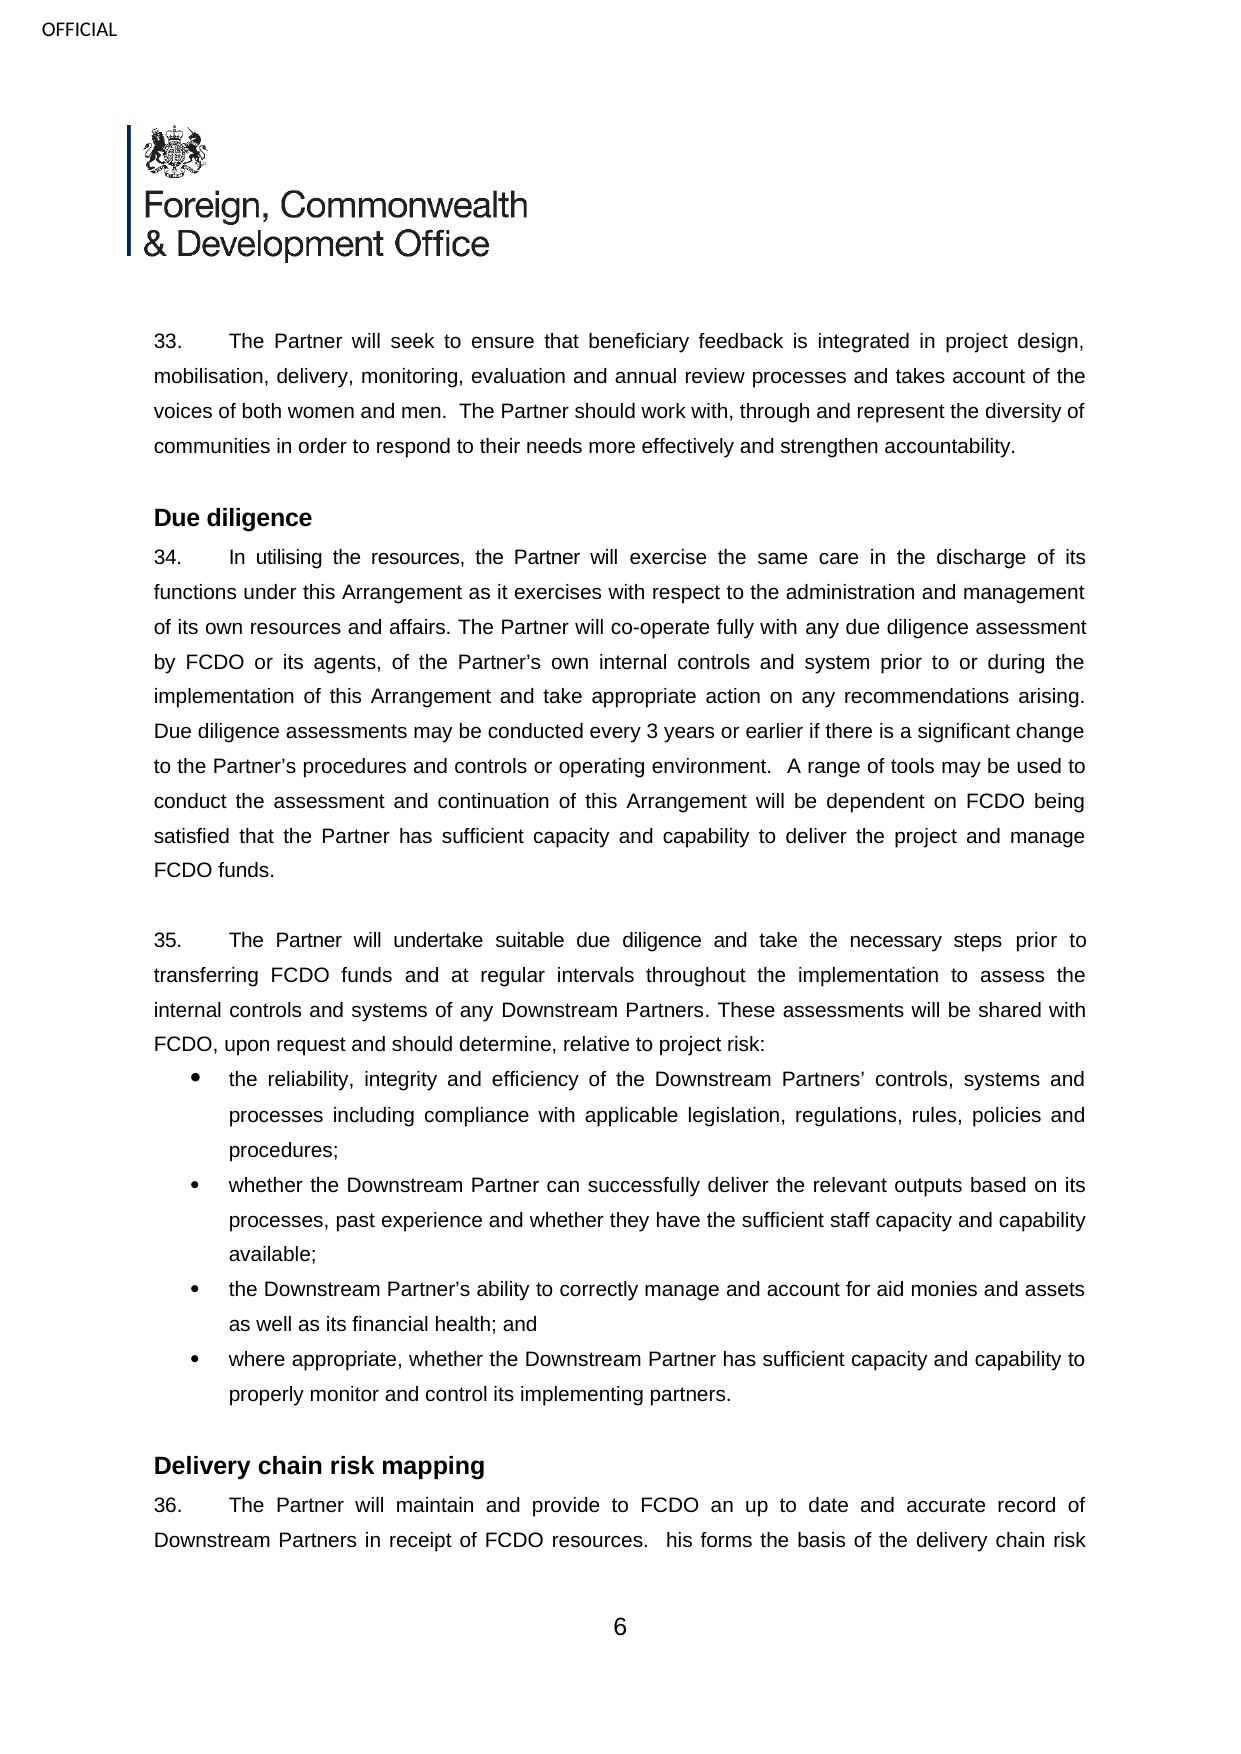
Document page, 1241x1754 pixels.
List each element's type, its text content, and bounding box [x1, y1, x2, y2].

picture [127, 125, 529, 263]
text Due diligence [153, 504, 1087, 532]
list where appropriate, whether the Downstream Partner has sufficient capacity and capability to properly monitor and control its implementing partners. [191, 1347, 1087, 1406]
list The Partner will seek to ensure that beneficiary feedback is integrated in project design, mobilisation, delivery, monitoring, evaluation and annual review processes and takes account of the voices of both women and men. The Partner should work with, through and represent the diversity of communities in order to respond to their needs more effectively and strengthen accountability. [153, 330, 1087, 458]
list The Partner will undertake suitable due diligence and take the necessary steps prior to transferring FCDO funds and at regular intervals throughout the implementation to assess the internal controls and systems of any Downstream Partners. These assessments will be shared with FCDO, upon request and should determine, relative to project risk: [153, 929, 1087, 1056]
list In utilising the resources, the Partner will exercise the same care in the discharge of its functions under this Arrangement as it exercises with respect to the administration and management of its own resources and affairs. The Partner will co-operate fully with any due diligence assessment by FCDO or its agents, of the Partner’s own internal controls and system prior to or during the implementation of this Arrangement and take appropriate action on any recommendations arising. Due diligence assessments may be conducted every 3 years or earlier if there is a significant change to the Partner’s procedures and controls or operating environment. A range of tools may be used to conduct the assessment and continuation of this Arrangement will be dependent on FCDO being satisfied that the Partner has sufficient capacity and capability to deliver the project and manage FCDO funds. [153, 546, 1087, 882]
text Delivery chain risk mapping [153, 1452, 1087, 1480]
list the Downstream Partner’s ability to correctly manage and account for aid monies and assets as well as its financial health; and [191, 1278, 1087, 1336]
list the reliability, integrity and efficiency of the Downstream Partners’ controls, systems and processes including compliance with applicable legislation, regulations, rules, policies and procedures; [191, 1068, 1087, 1162]
list whether the Downstream Partner can successfully deliver the relevant outputs based on its processes, past experience and whether they have the sufficient staff capacity and capability available; [191, 1173, 1087, 1266]
list The Partner will maintain and provide to FCDO an up to date and accurate record of Downstream Partners in receipt of FCDO resources. his forms the basis of the delivery chain risk [153, 1494, 1087, 1552]
